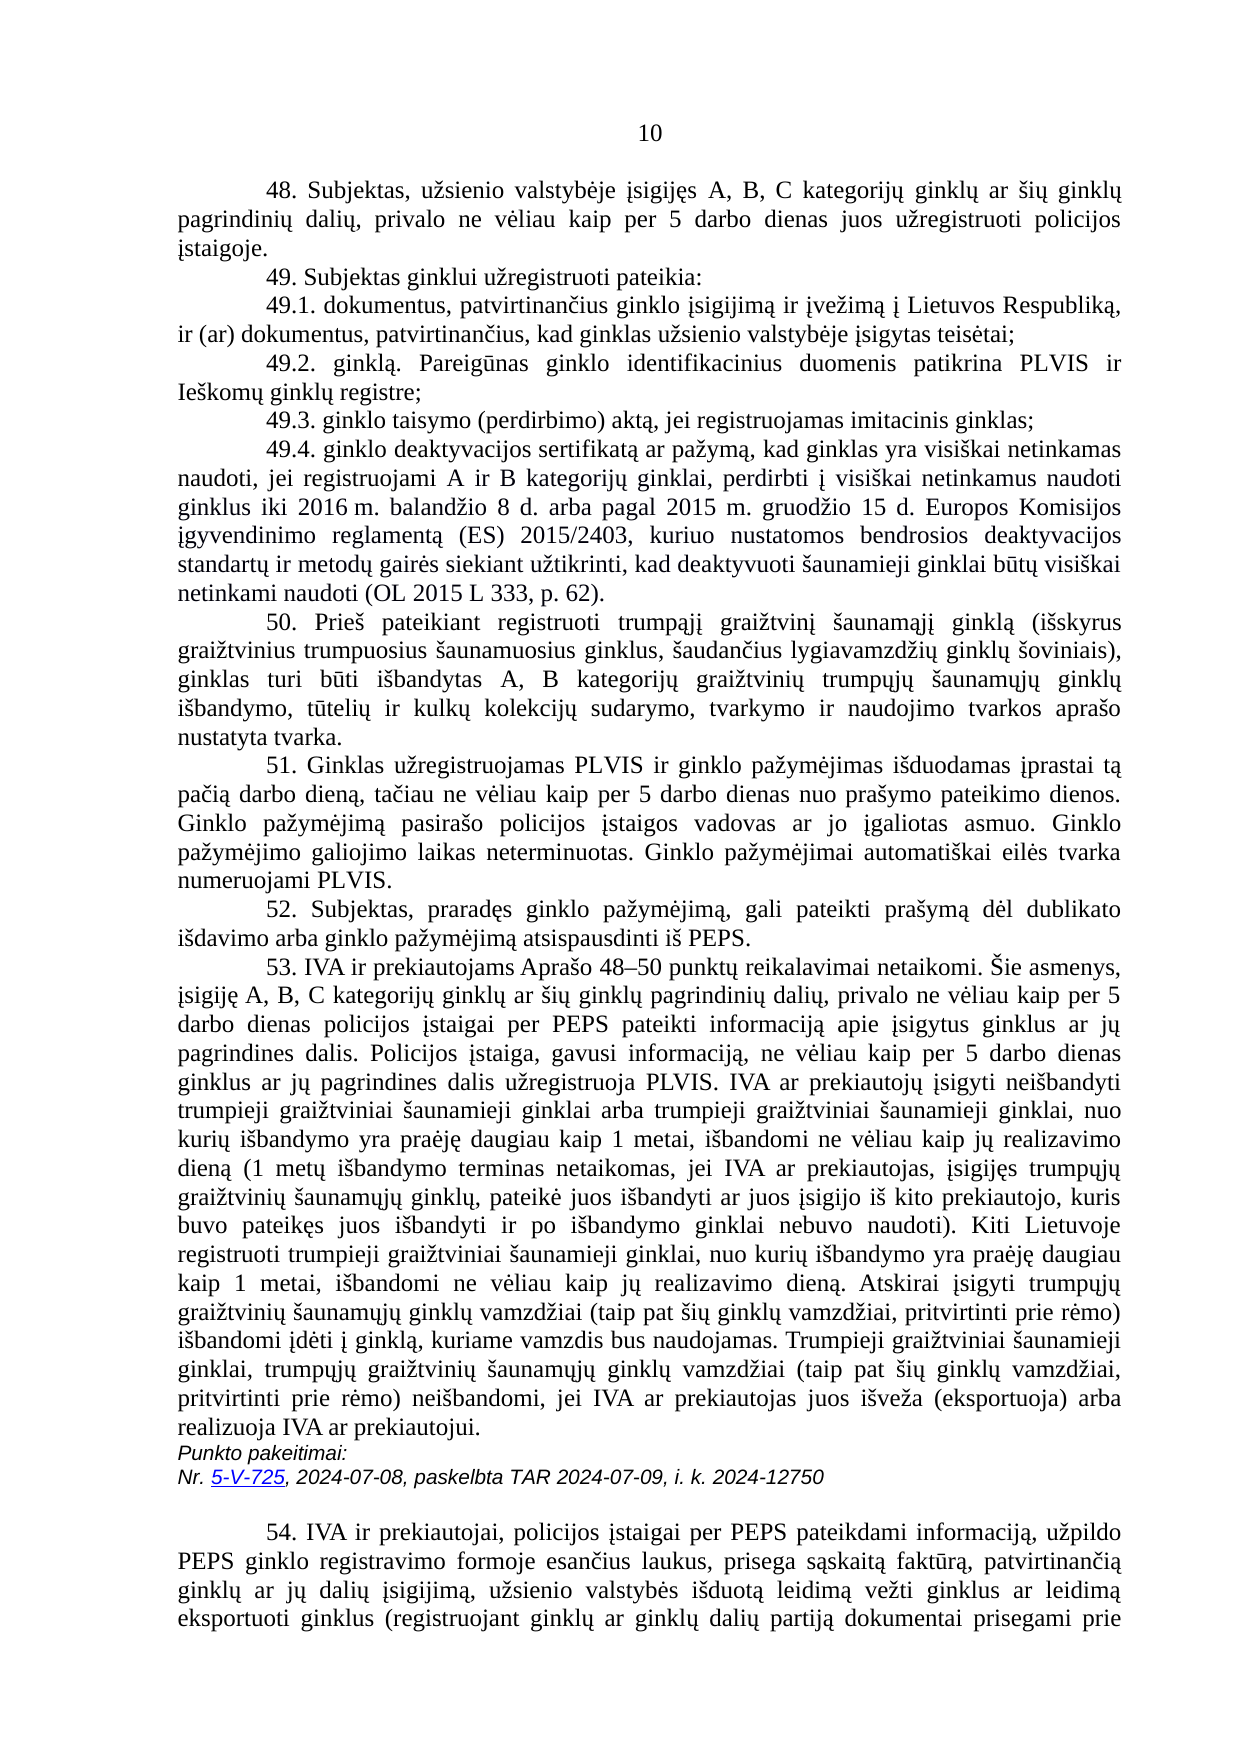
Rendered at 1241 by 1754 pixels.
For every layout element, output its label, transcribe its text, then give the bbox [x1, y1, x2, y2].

text 49. Subjektas ginklui užregistruoti pateikia: [177, 262, 1122, 291]
text 51. Ginklas užregistruojamas PLVIS ir ginklo pažymėjimas išduodamas įprastai tą pačią darbo dieną, tačiau ne vėliau kaip per 5 darbo dienas nuo prašymo pateikimo dienos. Ginklo pažymėjimą pasirašo policijos įstaigos vadovas ar jo įgaliotas asmuo. Ginklo pažymėjimo galiojimo laikas neterminuotas. Ginklo pažymėjimai automatiškai eilės tvarka numeruojami PLVIS. [177, 751, 1122, 894]
text 49.4. ginklo deaktyvacijos sertifikatą ar pažymą, kad ginklas yra visiškai netinkamas naudoti, jei registruojami A ir B kategorijų ginklai, perdirbti į visiškai netinkamus naudoti ginklus iki 2016 m. balandžio 8 d. arba pagal 2015 m. gruodžio 15 d. Europos Komisijos įgyvendinimo reglamentą (ES) 2015/2403, kuriuo nustatomos bendrosios deaktyvacijos standartų ir metodų gairės siekiant užtikrinti, kad deaktyvuoti šaunamieji ginklai būtų visiškai netinkami naudoti (OL 2015 L 333, p. 62). [177, 434, 1122, 607]
text 50. Prieš pateikiant registruoti trumpąjį graižtvinį šaunamąjį ginklą (išskyrus graižtvinius trumpuosius šaunamuosius ginklus, šaudančius lygiavamzdžių ginklų šoviniais), ginklas turi būti išbandytas A, B kategorijų graižtvinių trumpųjų šaunamųjų ginklų išbandymo, tūtelių ir kulkų kolekcijų sudarymo, tvarkymo ir naudojimo tvarkos aprašo nustatyta tvarka. [177, 607, 1122, 751]
text Nr. 5-V-725, 2024-07-08, paskelbta TAR 2024-07-09, i. k. 2024-12750 [177, 1464, 1122, 1488]
text Punkto pakeitimai: [177, 1441, 1122, 1464]
text 49.2. ginklą. Pareigūnas ginklo identifikacinius duomenis patikrina PLVIS ir Ieškomų ginklų registre; [177, 348, 1122, 406]
text 48. Subjektas, užsienio valstybėje įsigijęs A, B, C kategorijų ginklų ar šių ginklų pagrindinių dalių, privalo ne vėliau kaip per 5 darbo dienas juos užregistruoti policijos įstaigoje. [177, 176, 1122, 262]
text 53. IVA ir prekiautojams Aprašo 48–50 punktų reikalavimai netaikomi. Šie asmenys, įsigiję A, B, C kategorijų ginklų ar šių ginklų pagrindinių dalių, privalo ne vėliau kaip per 5 darbo dienas policijos įstaigai per PEPS pateikti informaciją apie įsigytus ginklus ar jų pagrindines dalis. Policijos įstaiga, gavusi informaciją, ne vėliau kaip per 5 darbo dienas ginklus ar jų pagrindines dalis užregistruoja PLVIS. IVA ar prekiautojų įsigyti neišbandyti trumpieji graižtviniai šaunamieji ginklai arba trumpieji graižtviniai šaunamieji ginklai, nuo kurių išbandymo yra praėję daugiau kaip 1 metai, išbandomi ne vėliau kaip jų realizavimo dieną (1 metų išbandymo terminas netaikomas, jei IVA ar prekiautojas, įsigijęs trumpųjų graižtvinių šaunamųjų ginklų, pateikė juos išbandyti ar juos įsigijo iš kito prekiautojo, kuris buvo pateikęs juos išbandyti ir po išbandymo ginklai nebuvo naudoti). Kiti Lietuvoje registruoti trumpieji graižtviniai šaunamieji ginklai, nuo kurių išbandymo yra praėję daugiau kaip 1 metai, išbandomi ne vėliau kaip jų realizavimo dieną. Atskirai įsigyti trumpųjų graižtvinių šaunamųjų ginklų vamzdžiai (taip pat šių ginklų vamzdžiai, pritvirtinti prie rėmo) išbandomi įdėti į ginklą, kuriame vamzdis bus naudojamas. Trumpieji graižtviniai šaunamieji ginklai, trumpųjų graižtvinių šaunamųjų ginklų vamzdžiai (taip pat šių ginklų vamzdžiai, pritvirtinti prie rėmo) neišbandomi, jei IVA ar prekiautojas juos išveža (eksportuoja) arba realizuoja IVA ar prekiautojui. [177, 952, 1122, 1441]
text 49.1. dokumentus, patvirtinančius ginklo įsigijimą ir įvežimą į Lietuvos Respubliką, ir (ar) dokumentus, patvirtinančius, kad ginklas užsienio valstybėje įsigytas teisėtai; [177, 291, 1122, 348]
text 54. IVA ir prekiautojai, policijos įstaigai per PEPS pateikdami informaciją, užpildo PEPS ginklo registravimo formoje esančius laukus, prisega sąskaitą faktūrą, patvirtinančią ginklų ar jų dalių įsigijimą, užsienio valstybės išduotą leidimą vežti ginklus ar leidimą eksportuoti ginklus (registruojant ginklų ar ginklų dalių partiją dokumentai prisegami prie [177, 1517, 1122, 1632]
text 52. Subjektas, praradęs ginklo pažymėjimą, gali pateikti prašymą dėl dublikato išdavimo arba ginklo pažymėjimą atsispausdinti iš PEPS. [177, 894, 1122, 952]
text 49.3. ginklo taisymo (perdirbimo) aktą, jei registruojamas imitacinis ginklas; [177, 406, 1122, 434]
